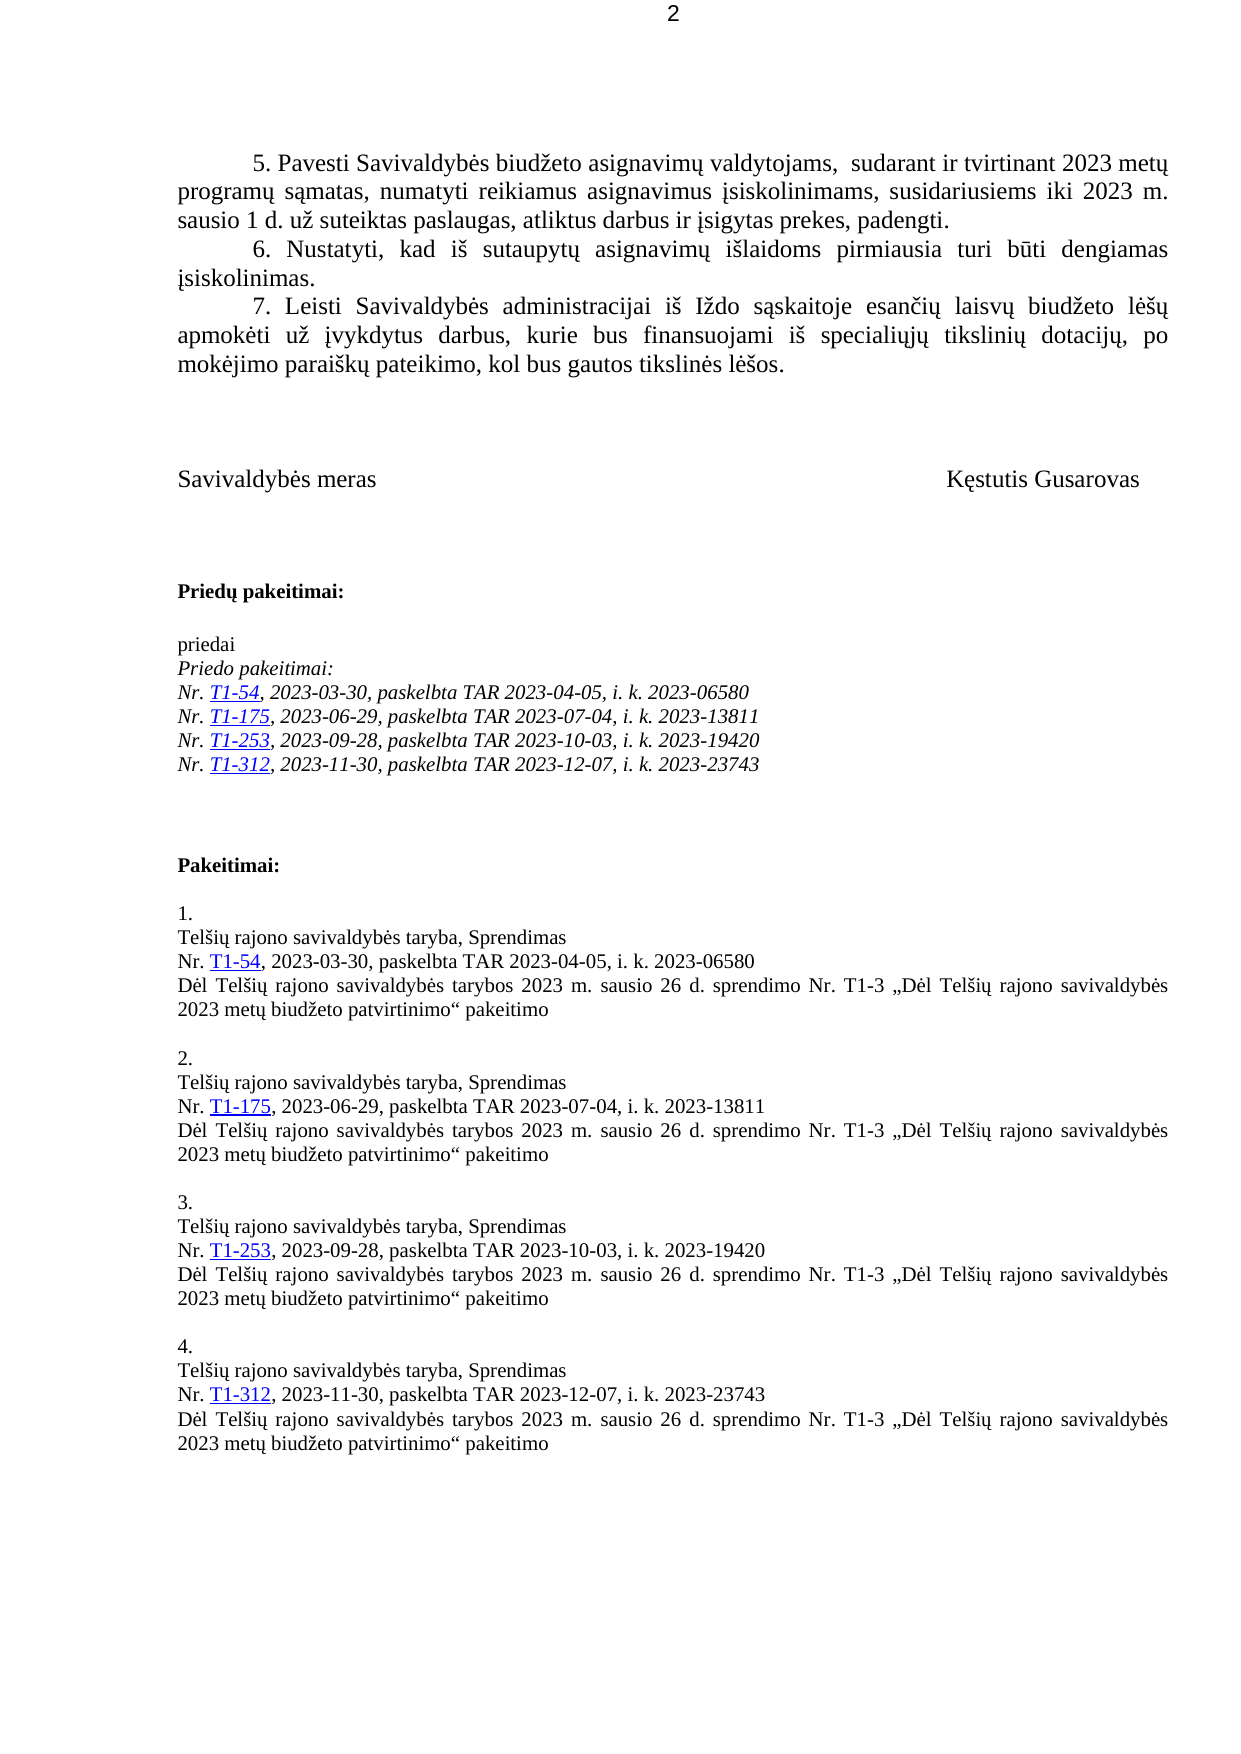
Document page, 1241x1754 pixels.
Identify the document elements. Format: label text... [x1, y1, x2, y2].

text Telšių rajono savivaldybės taryba, Sprendimas [177, 1214, 1169, 1238]
text Telšių rajono savivaldybės taryba, Sprendimas [177, 925, 1169, 949]
text Nr. T1-54, 2023-03-30, paskelbta TAR 2023-04-05, i. k. 2023-06580 [177, 949, 1169, 973]
text Pakeitimai: [177, 853, 1169, 877]
text Nr. T1-253, 2023-09-28, paskelbta TAR 2023-10-03, i. k. 2023-19420 [177, 728, 1169, 752]
text Savivaldybės meras Kęstutis Gusarovas [177, 464, 1169, 493]
text 3. [177, 1190, 1169, 1214]
text Telšių rajono savivaldybės taryba, Sprendimas [177, 1358, 1169, 1382]
text Dėl Telšių rajono savivaldybės tarybos 2023 m. sausio 26 d. sprendimo Nr. T1-3 „Dėl Telšių rajono savivaldybės 2023 metų biudžeto patvirtinimo“ pakeitimo [177, 1118, 1169, 1166]
text 7. Leisti Savivaldybės administracijai iš Iždo sąskaitoje esančių laisvų biudžeto lėšų apmokėti už įvykdytus darbus, kurie bus finansuojami iš specialiųjų tikslinių dotacijų, po mokėjimo paraiškų pateikimo, kol bus gautos tikslinės lėšos. [177, 291, 1169, 378]
text Dėl Telšių rajono savivaldybės tarybos 2023 m. sausio 26 d. sprendimo Nr. T1-3 „Dėl Telšių rajono savivaldybės 2023 metų biudžeto patvirtinimo“ pakeitimo [177, 973, 1169, 1021]
text Priedo pakeitimai: [177, 656, 1169, 680]
text Nr. T1-253, 2023-09-28, paskelbta TAR 2023-10-03, i. k. 2023-19420 [177, 1238, 1169, 1262]
text Priedų pakeitimai: [177, 579, 1169, 603]
text Nr. T1-312, 2023-11-30, paskelbta TAR 2023-12-07, i. k. 2023-23743 [177, 1382, 1169, 1406]
text priedai [177, 632, 1169, 656]
text Nr. T1-175, 2023-06-29, paskelbta TAR 2023-07-04, i. k. 2023-13811 [177, 704, 1169, 728]
text 2. [177, 1046, 1169, 1069]
text 4. [177, 1334, 1169, 1358]
text Nr. T1-175, 2023-06-29, paskelbta TAR 2023-07-04, i. k. 2023-13811 [177, 1094, 1169, 1118]
text Nr. T1-54, 2023-03-30, paskelbta TAR 2023-04-05, i. k. 2023-06580 [177, 680, 1169, 704]
text 5. Pavesti Savivaldybės biudžeto asignavimų valdytojams, sudarant ir tvirtinant 2023 metų programų sąmatas, numatyti reikiamus asignavimus įsiskolinimams, susidariusiems iki 2023 m. sausio 1 d. už suteiktas paslaugas, atliktus darbus ir įsigytas prekes, padengti. [177, 148, 1169, 234]
text Dėl Telšių rajono savivaldybės tarybos 2023 m. sausio 26 d. sprendimo Nr. T1-3 „Dėl Telšių rajono savivaldybės 2023 metų biudžeto patvirtinimo“ pakeitimo [177, 1406, 1169, 1454]
text Telšių rajono savivaldybės taryba, Sprendimas [177, 1069, 1169, 1094]
text Nr. T1-312, 2023-11-30, paskelbta TAR 2023-12-07, i. k. 2023-23743 [177, 752, 1169, 776]
text 1. [177, 901, 1169, 925]
text Dėl Telšių rajono savivaldybės tarybos 2023 m. sausio 26 d. sprendimo Nr. T1-3 „Dėl Telšių rajono savivaldybės 2023 metų biudžeto patvirtinimo“ pakeitimo [177, 1262, 1169, 1310]
text 6. Nustatyti, kad iš sutaupytų asignavimų išlaidoms pirmiausia turi būti dengiamas įsiskolinimas. [177, 234, 1169, 291]
